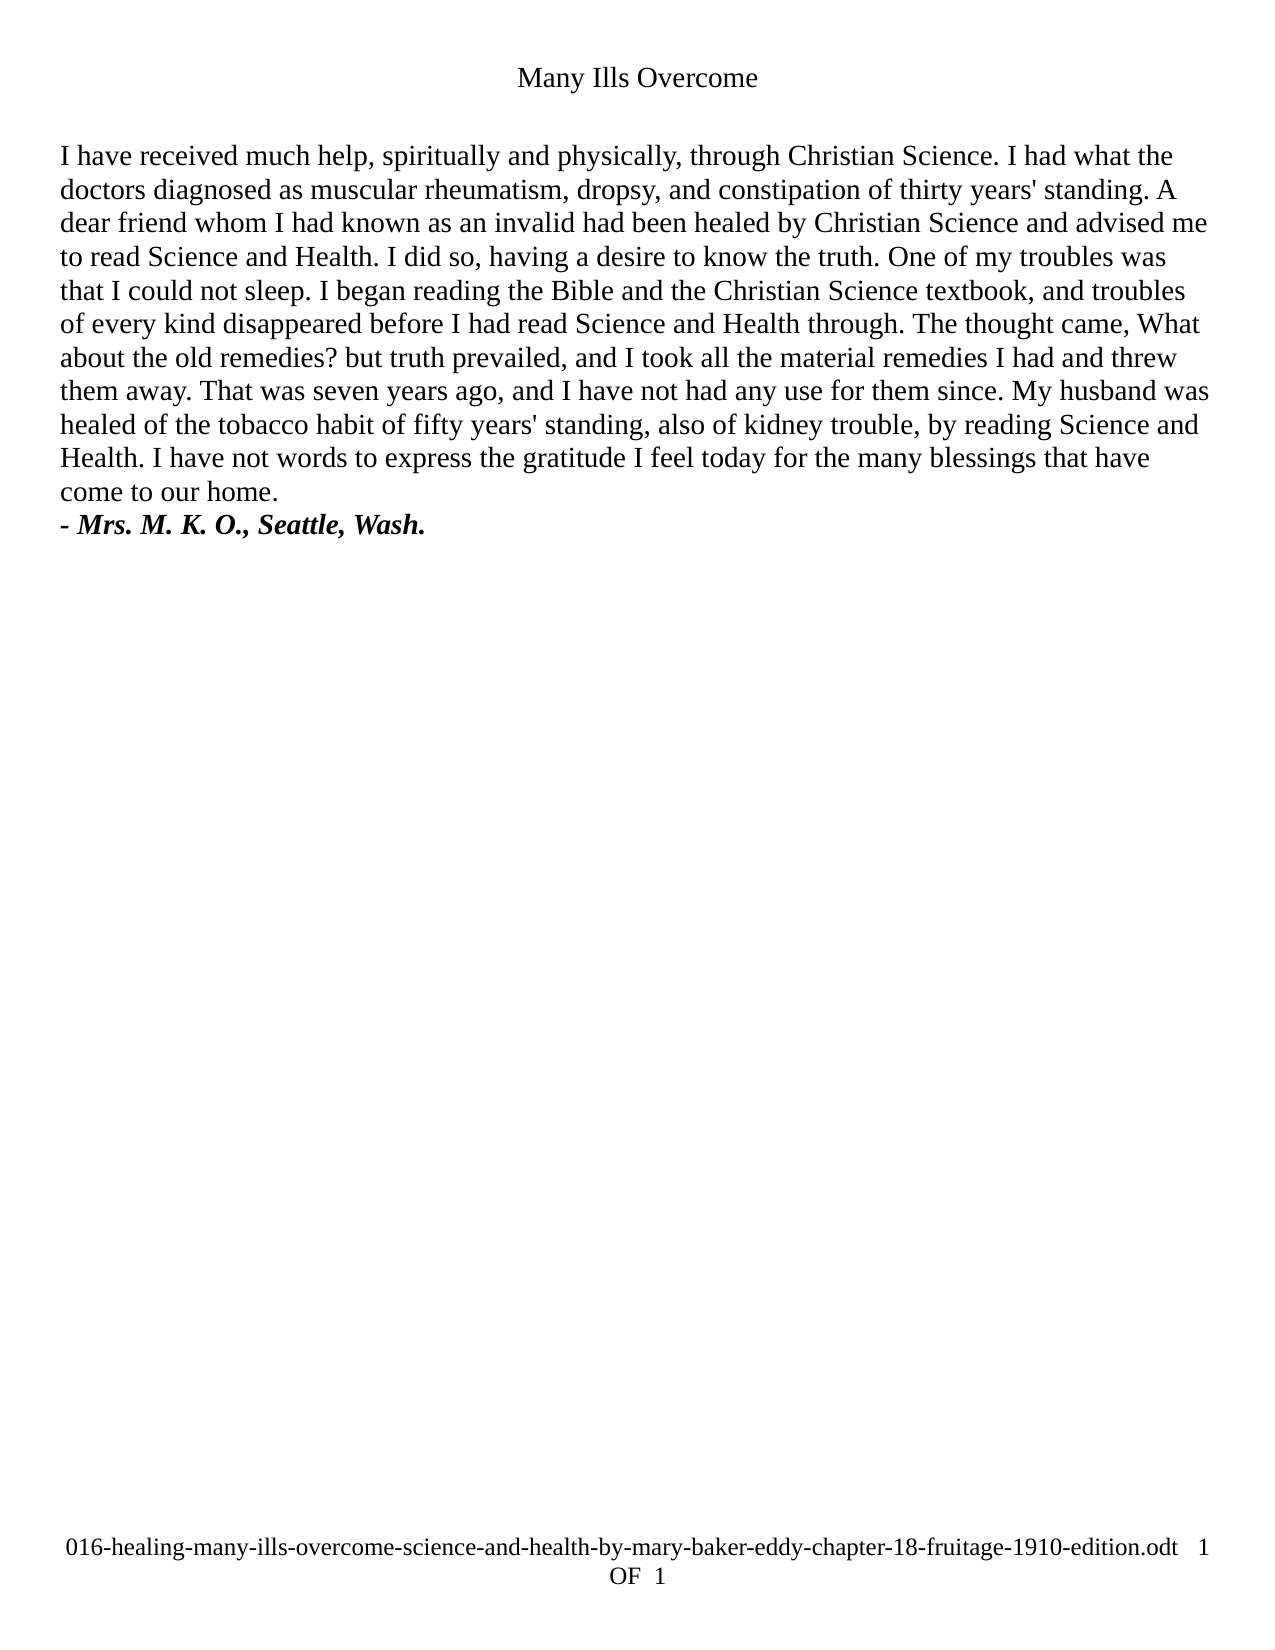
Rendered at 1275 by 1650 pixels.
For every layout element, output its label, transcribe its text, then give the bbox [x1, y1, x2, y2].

text I have received much help, spiritually and physically, through Christian Science. I had what the doctors diagnosed as muscular rheumatism, dropsy, and constipation of thirty years' standing. A dear friend whom I had known as an invalid had been healed by Christian Science and advised me to read Science and Health. I did so, having a desire to know the truth. One of my troubles was that I could not sleep. I began reading the Bible and the Christian Science textbook, and troubles of every kind disappeared before I had read Science and Health through. The thought came, What about the old remedies? but truth prevailed, and I took all the material remedies I had and threw them away. That was seven years ago, and I have not had any use for them since. My husband was healed of the tobacco habit of fifty years' standing, also of kidney trouble, by reading Science and Health. I have not words to express the gratitude I feel today for the many blessings that have come to our home. - Mrs. M. K. O., Seattle, Wash. [60, 138, 1215, 541]
text Many Ills Overcome [60, 60, 1215, 93]
